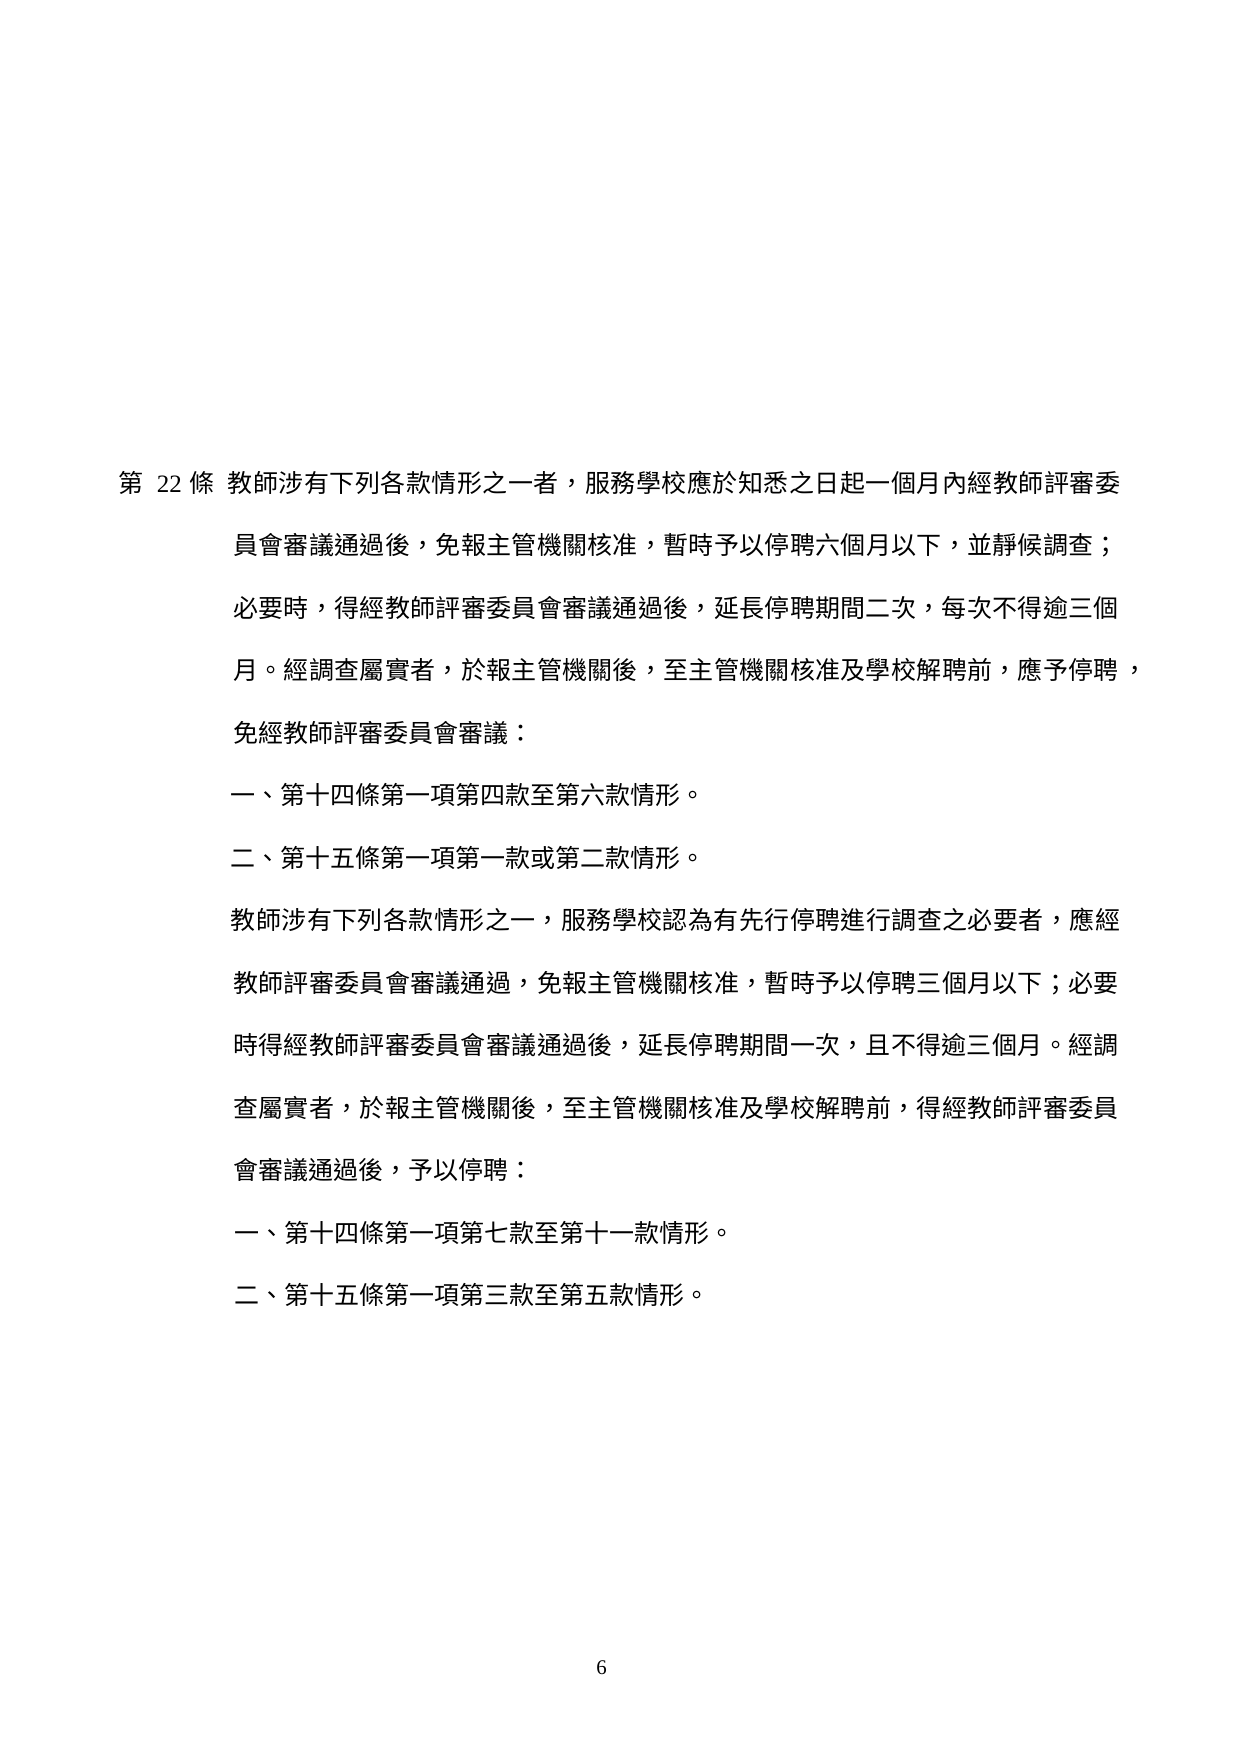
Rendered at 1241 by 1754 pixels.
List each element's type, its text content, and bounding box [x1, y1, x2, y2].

text 二、第十五條第一項第三款至第五款情形。 [118, 1252, 1122, 1314]
text 教師涉有下列各款情形之一，服務學校認為有先行停聘進行調查之必要者，應經教師評審委員會審議通過，免報主管機關核准，暫時予以停聘三個月以下；必要時得經教師評審委員會審議通過後，延長停聘期間一次，且不得逾三個月。經調查屬實者，於報主管機關後，至主管機關核准及學校解聘前，得經教師評審委員會審議通過後，予以停聘： [231, 877, 1122, 1189]
text 一、第十四條第一項第七款至第十一款情形。 [118, 1189, 1122, 1252]
text 一、第十四條第一項第四款至第六款情形。 [118, 752, 1122, 814]
text 二、第十五條第一項第一款或第二款情形。 [118, 814, 1122, 877]
text 第 22 條 教師涉有下列各款情形之一者，服務學校應於知悉之日起一個月內經教師評審委員會審議通過後，免報主管機關核准，暫時予以停聘六個月以下，並靜候調查；必要時，得經教師評審委員會審議通過後，延長停聘期間二次，每次不得逾三個月。經調查屬實者，於報主管機關後，至主管機關核准及學校解聘前，應予停聘，免經教師評審委員會審議： [118, 439, 1122, 752]
